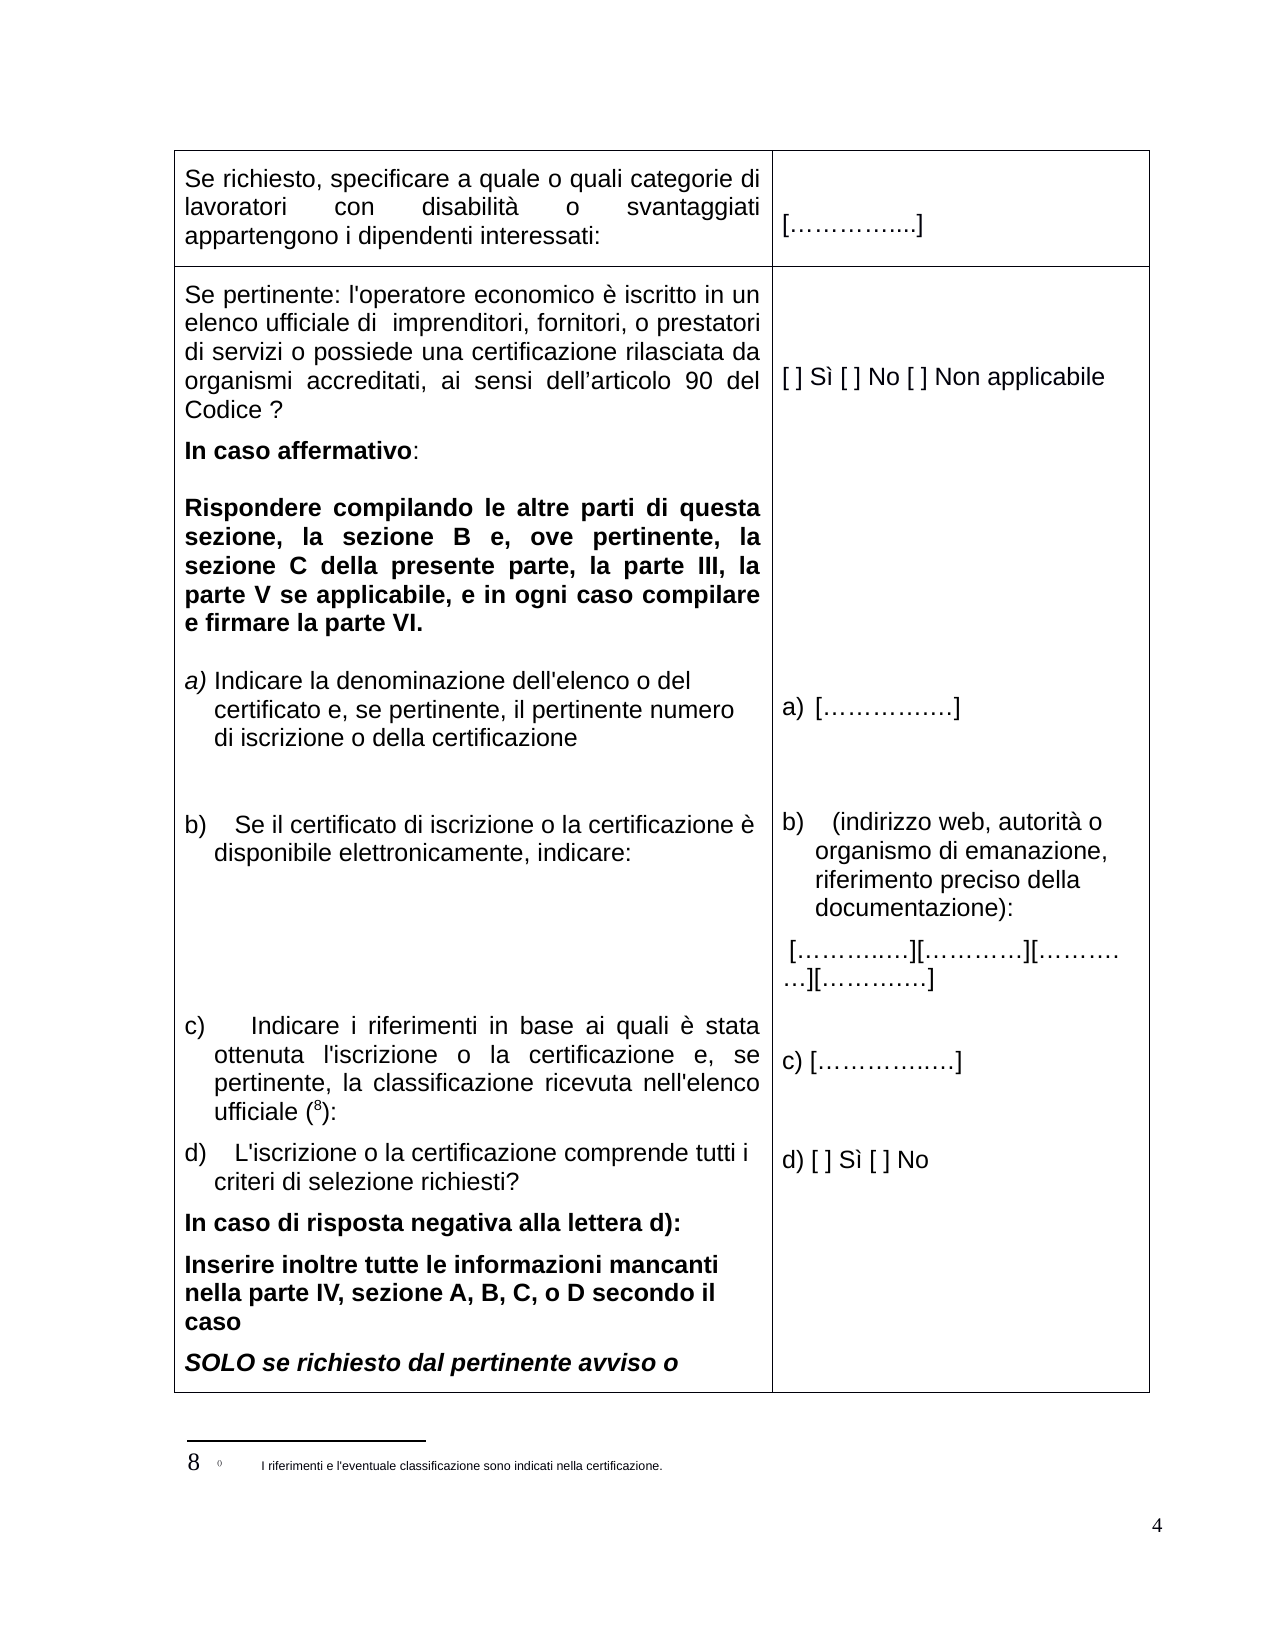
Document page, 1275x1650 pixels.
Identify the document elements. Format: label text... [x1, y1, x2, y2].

table_cell Se richiesto, specificare a quale o quali categorie di lavoratori con disabilità o svantaggiati appartengono i dipendenti interessati: [175, 151, 772, 266]
table_cell [ ] Sì [ ] No [ ] Non applicabile [………….…] b) (indirizzo web, autorità o organismo di emanazione, riferimento preciso della documentazione): [………..…][…………][……….…][……….…] c) […………..…] d) [ ] Sì [ ] No [773, 267, 1149, 1392]
table_cell […………....] [773, 151, 1149, 266]
table_cell Se pertinente: l'operatore economico è iscritto in un elenco ufficiale di imprenditori, fornitori, o prestatori di servizi o possiede una certificazione rilasciata da organismi accreditati, ai sensi dell’articolo 90 del Codice ? In caso affermativo: Rispondere compilando le altre parti di questa sezione, la sezione B e, ove pertinente, la sezione C della presente parte, la parte III, la parte V se applicabile, e in ogni caso compilare e firmare la parte VI. Indicare la denominazione dell'elenco o del certificato e, se pertinente, il pertinente numero di iscrizione o della certificazione b) Se il certificato di iscrizione o la certificazione è disponibile elettronicamente, indicare: c) Indicare i riferimenti in base ai quali è stata ottenuta l'iscrizione o la certificazione e, se pertinente, la classificazione ricevuta nell'elenco ufficiale (): d) L'iscrizione o la certificazione comprende tutti i criteri di selezione richiesti? In caso di risposta negativa alla lettera d): Inserire inoltre tutte le informazioni mancanti nella parte IV, sezione A, B, C, o D secondo il caso SOLO se richiesto dal pertinente avviso o [175, 267, 772, 1392]
